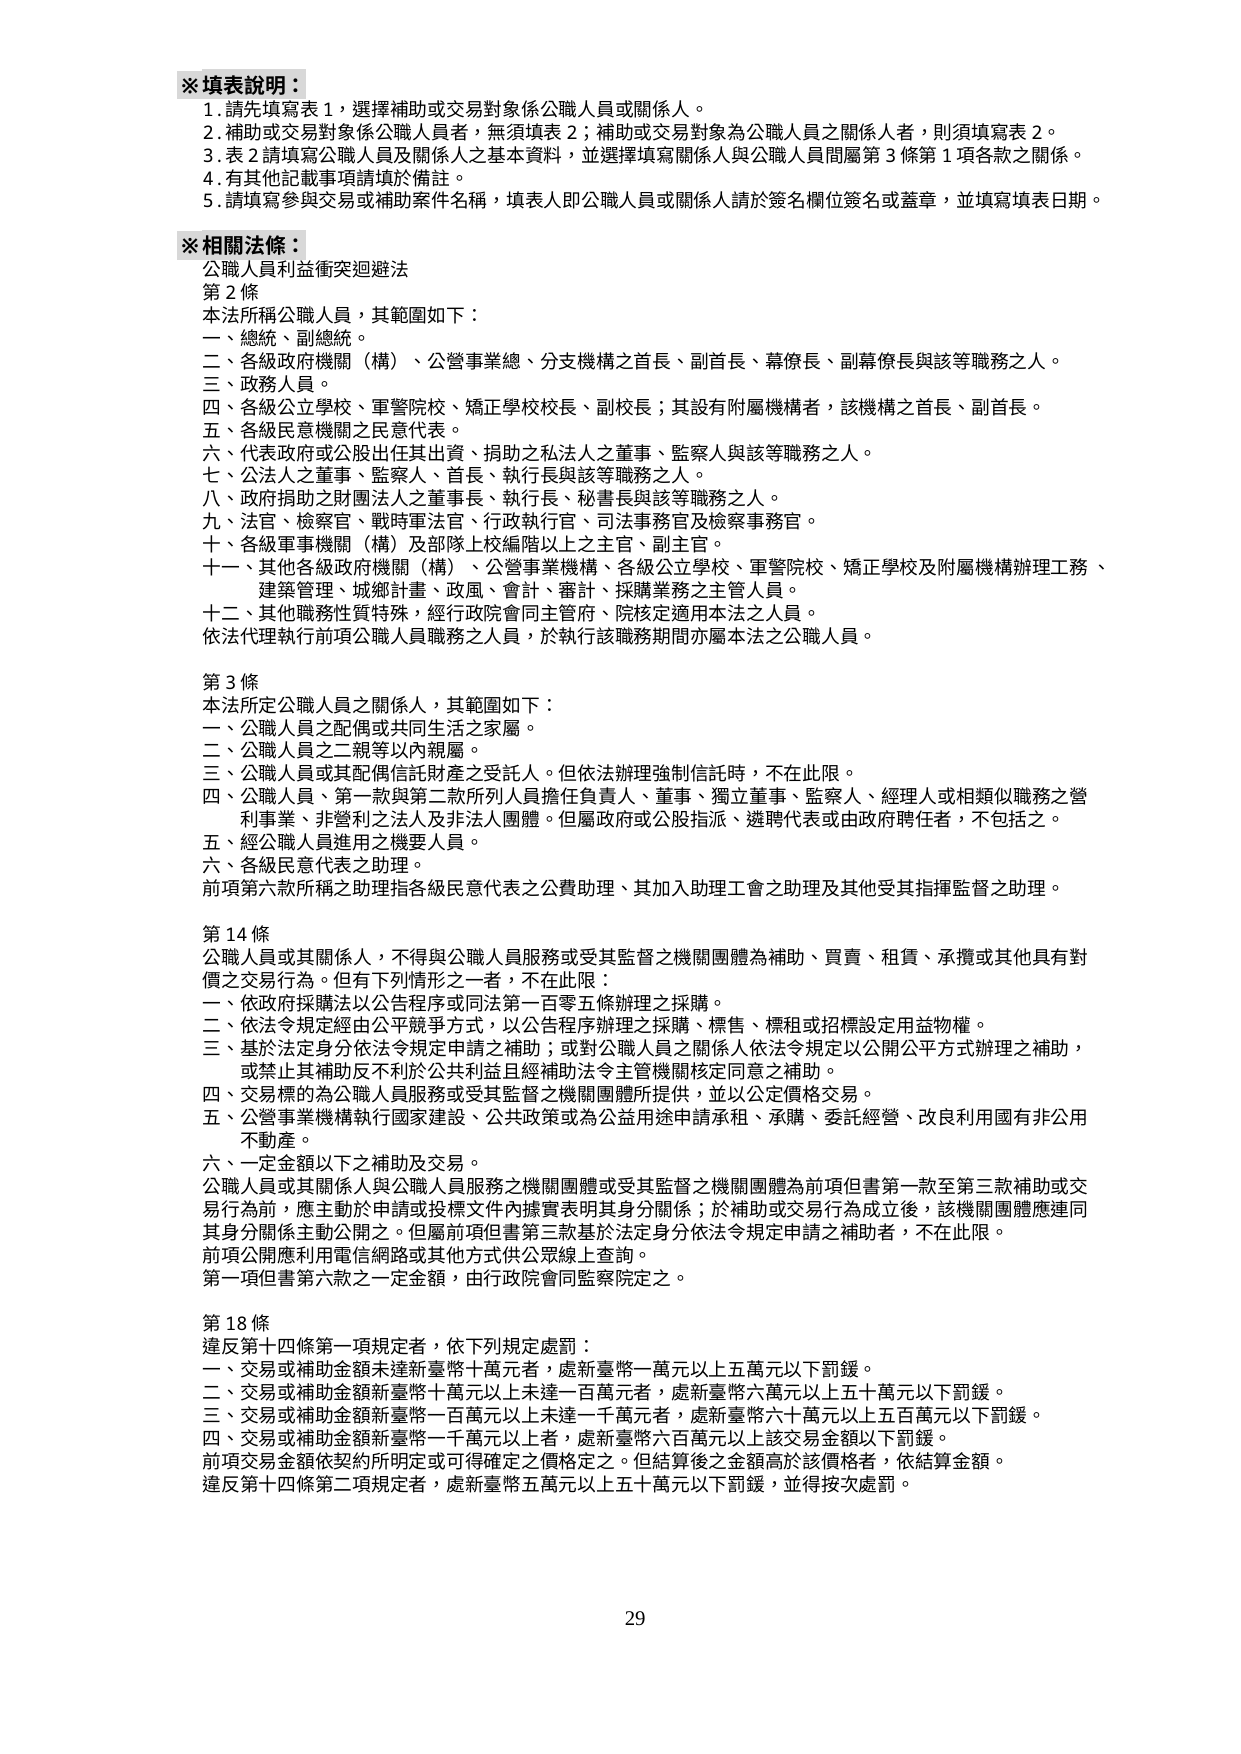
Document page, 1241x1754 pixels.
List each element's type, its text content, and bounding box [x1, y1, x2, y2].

text 四、交易或補助金額新臺幣一千萬元以上者，處新臺幣六百萬元以上該交易金額以下罰鍰。 [202, 1427, 1092, 1450]
text 五、公營事業機構執行國家建設、公共政策或為公益用途申請承租、承購、委託經營、改良利用國有非公用不動產。 [202, 1106, 1092, 1152]
text 第18條 [202, 1312, 1092, 1335]
text 公職人員利益衝突迴避法 [202, 258, 1092, 281]
text 三、基於法定身分依法令規定申請之補助；或對公職人員之關係人依法令規定以公開公平方式辦理之補助，或禁止其補助反不利於公共利益且經補助法令主管機關核定同意之補助。 [202, 1037, 1092, 1083]
text 前項第六款所稱之助理指各級民意代表之公費助理、其加入助理工會之助理及其他受其指揮監督之助理。 [202, 877, 1092, 900]
text 本法所定公職人員之關係人，其範圍如下： [202, 694, 1092, 717]
text 前項公開應利用電信網路或其他方式供公眾線上查詢。 [202, 1244, 1092, 1267]
text 二、各級政府機關（構）、公營事業總、分支機構之首長、副首長、幕僚長、副幕僚長與該等職務之人。 [202, 350, 1092, 373]
text ※相關法條： [177, 235, 1092, 258]
text 三、政務人員。 [202, 373, 1092, 396]
text 第2條 [202, 281, 1092, 304]
text 六、代表政府或公股出任其出資、捐助之私法人之董事、監察人與該等職務之人。 [202, 442, 1092, 464]
text 本法所稱公職人員，其範圍如下： [202, 304, 1092, 327]
text 五、各級民意機關之民意代表。 [202, 419, 1092, 442]
text ※填表說明： [177, 75, 1092, 98]
text 二、依法令規定經由公平競爭方式，以公告程序辦理之採購、標售、標租或招標設定用益物權。 [202, 1014, 1092, 1037]
text 一、總統、副總統。 [202, 327, 1092, 350]
text 5.請填寫參與交易或補助案件名稱，填表人即公職人員或關係人請於簽名欄位簽名或蓋章，並填寫填表日期。 [202, 189, 1092, 212]
text 六、一定金額以下之補助及交易。 [202, 1152, 1092, 1175]
text 六、各級民意代表之助理。 [202, 854, 1092, 877]
text 三、交易或補助金額新臺幣一百萬元以上未達一千萬元者，處新臺幣六十萬元以上五百萬元以下罰鍰。 [202, 1404, 1092, 1427]
text 三、公職人員或其配偶信託財產之受託人。但依法辦理強制信託時，不在此限。 [202, 762, 1092, 785]
text 公職人員或其關係人，不得與公職人員服務或受其監督之機關團體為補助、買賣、租賃、承攬或其他具有對價之交易行為。但有下列情形之一者，不在此限： [202, 946, 1092, 992]
text 五、經公職人員進用之機要人員。 [202, 831, 1092, 854]
text 九、法官、檢察官、戰時軍法官、行政執行官、司法事務官及檢察事務官。 [202, 510, 1092, 533]
text 一、公職人員之配偶或共同生活之家屬。 [202, 717, 1092, 739]
text 4.有其他記載事項請填於備註。 [202, 167, 1092, 189]
text 第一項但書第六款之一定金額，由行政院會同監察院定之。 [202, 1267, 1092, 1289]
text 十、各級軍事機關（構）及部隊上校編階以上之主官、副主官。 [202, 533, 1092, 556]
text 第3條 [202, 671, 1092, 694]
text 3.表2請填寫公職人員及關係人之基本資料，並選擇填寫關係人與公職人員間屬第3條第1項各款之關係。 [202, 144, 1092, 167]
text 二、公職人員之二親等以內親屬。 [202, 739, 1092, 762]
text 八、政府捐助之財團法人之董事長、執行長、秘書長與該等職務之人。 [202, 487, 1092, 510]
text 一、交易或補助金額未達新臺幣十萬元者，處新臺幣一萬元以上五萬元以下罰鍰。 [202, 1358, 1092, 1381]
text 十二、其他職務性質特殊，經行政院會同主管府、院核定適用本法之人員。 [202, 602, 1092, 625]
text 依法代理執行前項公職人員職務之人員，於執行該職務期間亦屬本法之公職人員。 [202, 625, 1092, 648]
text 2.補助或交易對象係公職人員者，無須填表2；補助或交易對象為公職人員之關係人者，則須填寫表2。 [202, 121, 1092, 144]
text 七、公法人之董事、監察人、首長、執行長與該等職務之人。 [202, 464, 1092, 487]
text 公職人員或其關係人與公職人員服務之機關團體或受其監督之機關團體為前項但書第一款至第三款補助或交易行為前，應主動於申請或投標文件內據實表明其身分關係；於補助或交易行為成立後，該機關團體應連同其身分關係主動公開之。但屬前項但書第三款基於法定身分依法令規定申請之補助者，不在此限。 [202, 1175, 1092, 1244]
text 四、交易標的為公職人員服務或受其監督之機關團體所提供，並以公定價格交易。 [202, 1083, 1092, 1106]
text 一、依政府採購法以公告程序或同法第一百零五條辦理之採購。 [202, 992, 1092, 1014]
text 第14條 [202, 923, 1092, 946]
text 二、交易或補助金額新臺幣十萬元以上未達一百萬元者，處新臺幣六萬元以上五十萬元以下罰鍰。 [202, 1381, 1092, 1404]
text 1.請先填寫表1，選擇補助或交易對象係公職人員或關係人。 [202, 98, 1092, 121]
text 十一、其他各級政府機關（構）、公營事業機構、各級公立學校、軍警院校、矯正學校及附屬機構辦理工務、建築管理、城鄉計畫、政風、會計、審計、採購業務之主管人員。 [202, 556, 1092, 602]
text 四、各級公立學校、軍警院校、矯正學校校長、副校長；其設有附屬機構者，該機構之首長、副首長。 [202, 396, 1092, 419]
text 違反第十四條第一項規定者，依下列規定處罰： [202, 1335, 1092, 1358]
text 違反第十四條第二項規定者，處新臺幣五萬元以上五十萬元以下罰鍰，並得按次處罰。 [202, 1473, 1092, 1496]
text 前項交易金額依契約所明定或可得確定之價格定之。但結算後之金額高於該價格者，依結算金額。 [202, 1450, 1092, 1473]
text 四、公職人員、第一款與第二款所列人員擔任負責人、董事、獨立董事、監察人、經理人或相類似職務之營利事業、非營利之法人及非法人團體。但屬政府或公股指派、遴聘代表或由政府聘任者，不包括之。 [202, 785, 1092, 831]
